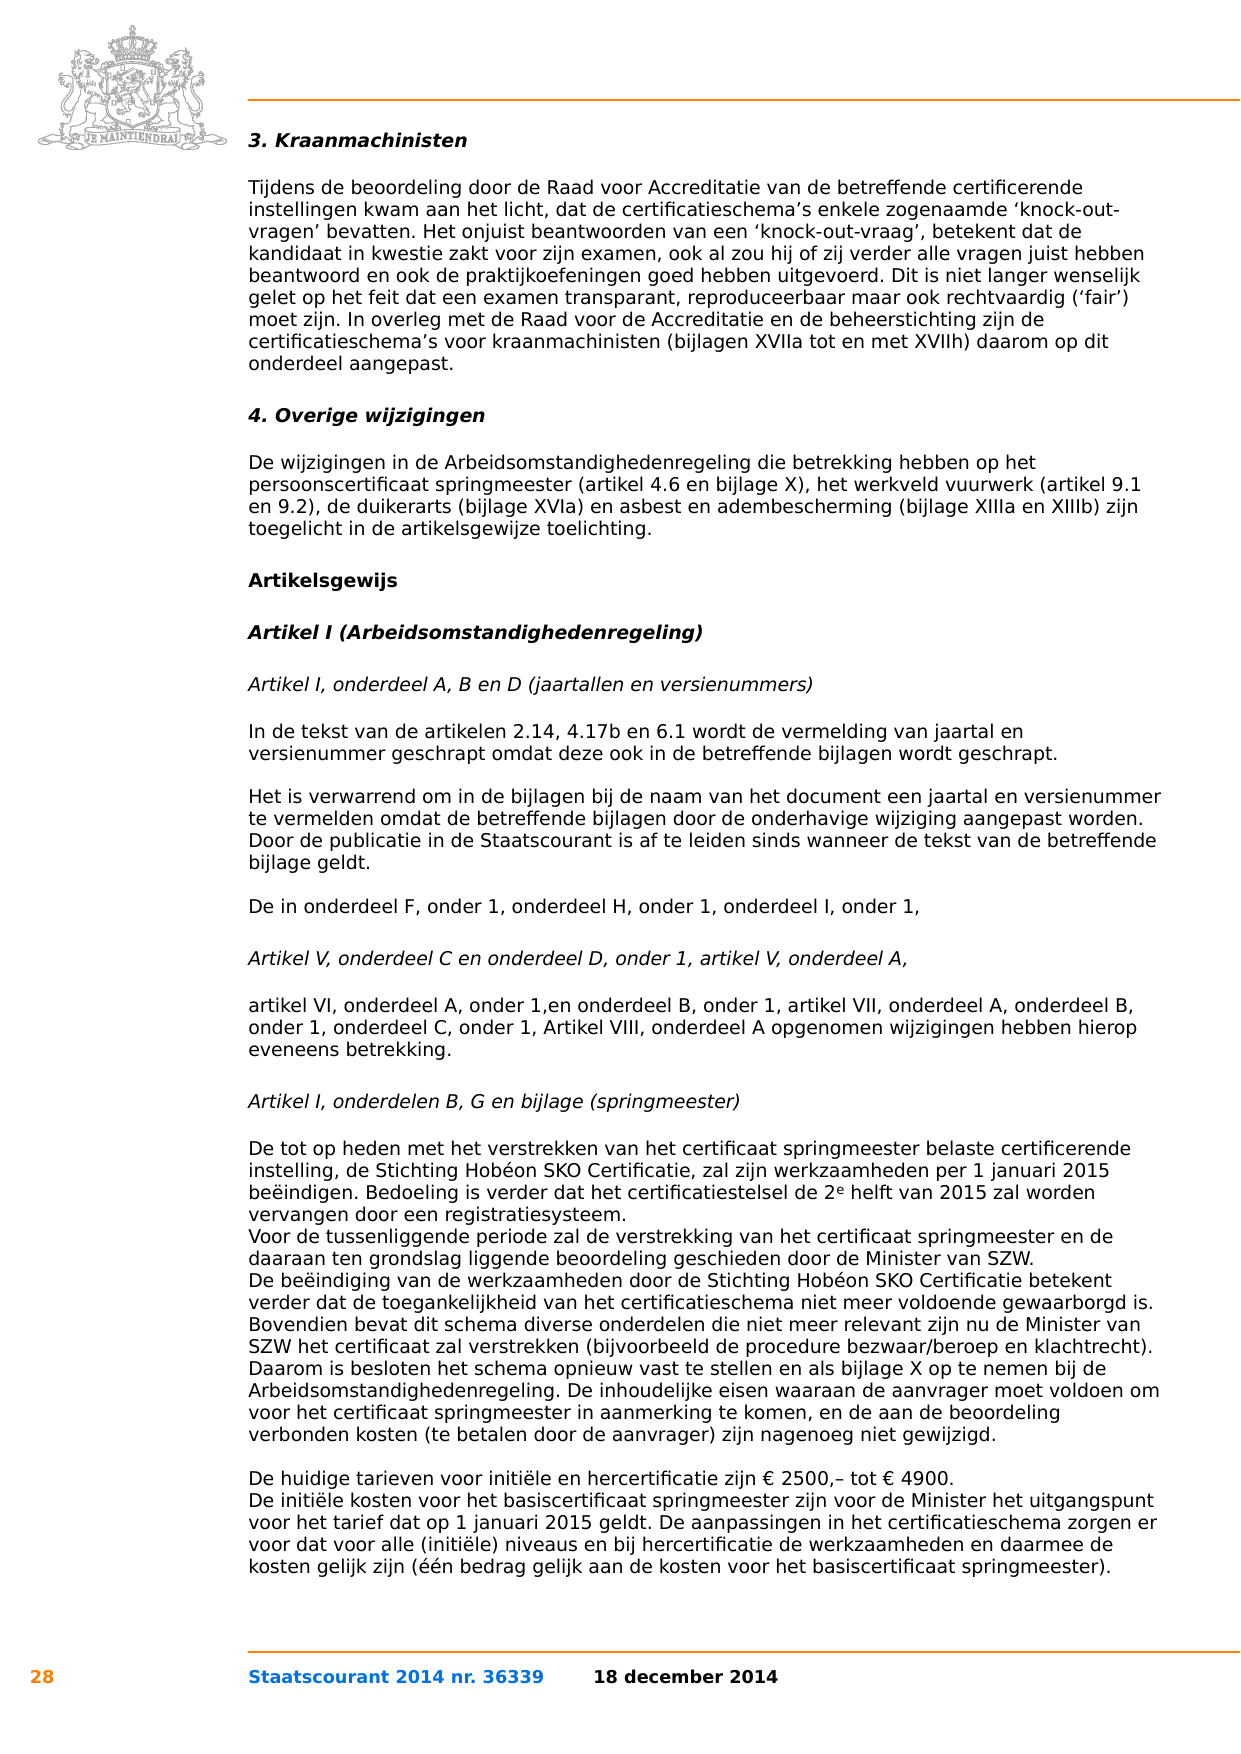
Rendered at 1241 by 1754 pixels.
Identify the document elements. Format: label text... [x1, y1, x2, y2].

text artikel VI, onderdeel A, onder 1,en onderdeel B, onder 1, artikel VII, onderdeel A, onderdeel B, onder 1, onderdeel C, onder 1, Artikel VIII, onderdeel A opgenomen wijzigingen hebben hierop eveneens betrekking. [248, 995, 1163, 1061]
text Tijdens de beoordeling door de Raad voor Accreditatie van de betreffende certificerende instellingen kwam aan het licht, dat de certificatieschema’s enkele zogenaamde ‘knock-out-vragen’ bevatten. Het onjuist beantwoorden van een ‘knock-out-vraag’, betekent dat de kandidaat in kwestie zakt voor zijn examen, ook al zou hij of zij verder alle vragen juist hebben beantwoord en ook de praktijkoefeningen goed hebben uitgevoerd. Dit is niet langer wenselijk gelet op het feit dat een examen transparant, reproduceerbaar maar ook rechtvaardig (‘fair’) moet zijn. In overleg met de Raad voor de Accreditatie en de beheerstichting zijn de certificatieschema’s voor kraanmachinisten (bijlagen XVIIa tot en met XVIIh) daarom op dit onderdeel aangepast. [248, 177, 1163, 375]
text De beëindiging van de werkzaamheden door de Stichting Hobéon SKO Certificatie betekent verder dat de toegankelijkheid van het certificatieschema niet meer voldoende gewaarborgd is. Bovendien bevat dit schema diverse onderdelen die niet meer relevant zijn nu de Minister van SZW het certificaat zal verstrekken (bijvoorbeeld de procedure bezwaar/beroep en klachtrecht). Daarom is besloten het schema opnieuw vast te stellen en als bijlage X op te nemen bij de Arbeidsomstandighedenregeling. De inhoudelijke eisen waaraan de aanvrager moet voldoen om voor het certificaat springmeester in aanmerking te komen, en de aan de beoordeling verbonden kosten (te betalen door de aanvrager) zijn nagenoeg niet gewijzigd. [248, 1270, 1163, 1446]
subtitle Artikel V, onderdeel C en onderdeel D, onder 1, artikel V, onderdeel A, [248, 948, 1163, 970]
text Voor de tussenliggende periode zal de verstrekking van het certificaat springmeester en de daaraan ten grondslag liggende beoordeling geschieden door de Minister van SZW. [248, 1226, 1163, 1270]
text Het is verwarrend om in de bijlagen bij de naam van het document een jaartal en versienummer te vermelden omdat de betreffende bijlagen door de onderhavige wijziging aangepast worden. Door de publicatie in de Staatscourant is af te leiden sinds wanneer de tekst van de betreffende bijlage geldt. [248, 786, 1163, 874]
text De initiële kosten voor het basiscertificaat springmeester zijn voor de Minister het uitgangspunt voor het tarief dat op 1 januari 2015 geldt. De aanpassingen in het certificatieschema zorgen er voor dat voor alle (initiële) niveaus en bij hercertificatie de werkzaamheden en daarmee de kosten gelijk zijn (één bedrag gelijk aan de kosten voor het basiscertificaat springmeester). [248, 1489, 1163, 1577]
text De wijzigingen in de Arbeidsomstandighedenregeling die betrekking hebben op het persoonscertificaat springmeester (artikel 4.6 en bijlage X), het werkveld vuurwerk (artikel 9.1 en 9.2), de duikerarts (bijlage XVIa) en asbest en adembescherming (bijlage XIIIa en XIIIb) zijn toegelicht in de artikelsgewijze toelichting. [248, 452, 1163, 539]
subtitle 3. Kraanmachinisten [248, 130, 1163, 152]
subtitle 4. Overige wijzigingen [248, 405, 1163, 427]
subtitle Artikel I, onderdelen B, G en bijlage (springmeester) [248, 1091, 1163, 1113]
text In de tekst van de artikelen 2.14, 4.17b en 6.1 wordt de vermelding van jaartal en versienummer geschrapt omdat deze ook in de betreffende bijlagen wordt geschrapt. [248, 721, 1163, 764]
subtitle Artikel I, onderdeel A, B en D (jaartallen en versienummers) [248, 673, 1163, 696]
subtitle Artikelsgewijs [248, 569, 1163, 592]
text De tot op heden met het verstrekken van het certificaat springmeester belaste certificerende instelling, de Stichting Hobéon SKO Certificatie, zal zijn werkzaamheden per 1 januari 2015 beëindigen. Bedoeling is verder dat het certificatiestelsel de 2e helft van 2015 zal worden vervangen door een registratiesysteem. [248, 1138, 1163, 1226]
text De huidige tarieven voor initiële en hercertificatie zijn € 2500,– tot € 4900. [248, 1468, 1163, 1489]
text De in onderdeel F, onder 1, onderdeel H, onder 1, onderdeel I, onder 1, [248, 896, 1163, 918]
subtitle Artikel I (Arbeidsomstandighedenregeling) [248, 622, 1163, 643]
picture [38, 25, 227, 150]
